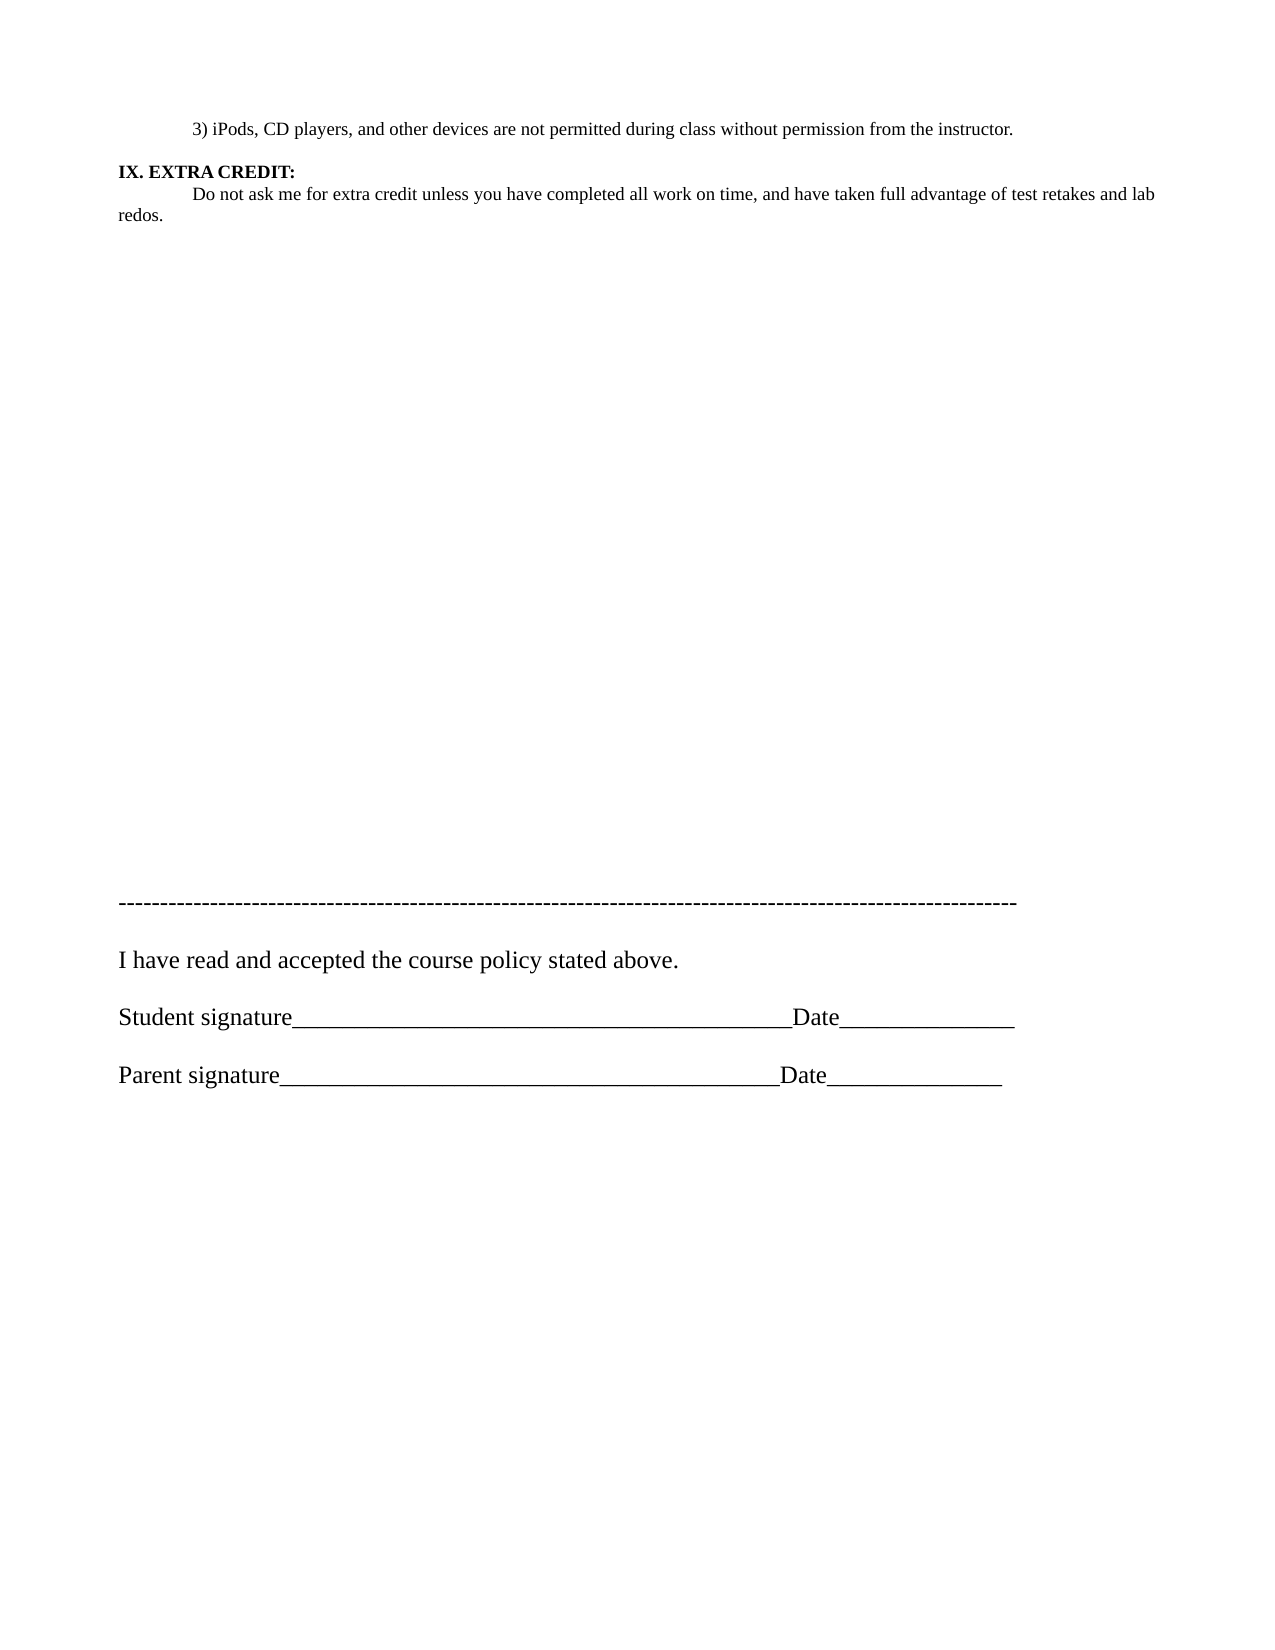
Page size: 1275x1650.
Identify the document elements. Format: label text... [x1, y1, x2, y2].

text ------------------------------------------------------------------------------------------------------------ [118, 887, 1157, 916]
text Do not ask me for extra credit unless you have completed all work on time, and have taken full advantage of test retakes and lab redos. [118, 183, 1157, 226]
text 3) iPods, CD players, and other devices are not permitted during class without permission from the instructor. [118, 118, 1157, 140]
text IX. EXTRA CREDIT: [118, 161, 1157, 183]
text I have read and accepted the course policy stated above. [118, 945, 1157, 973]
text Parent signature________________________________________Date______________ [118, 1060, 1157, 1088]
text Student signature________________________________________Date______________ [118, 1002, 1157, 1031]
